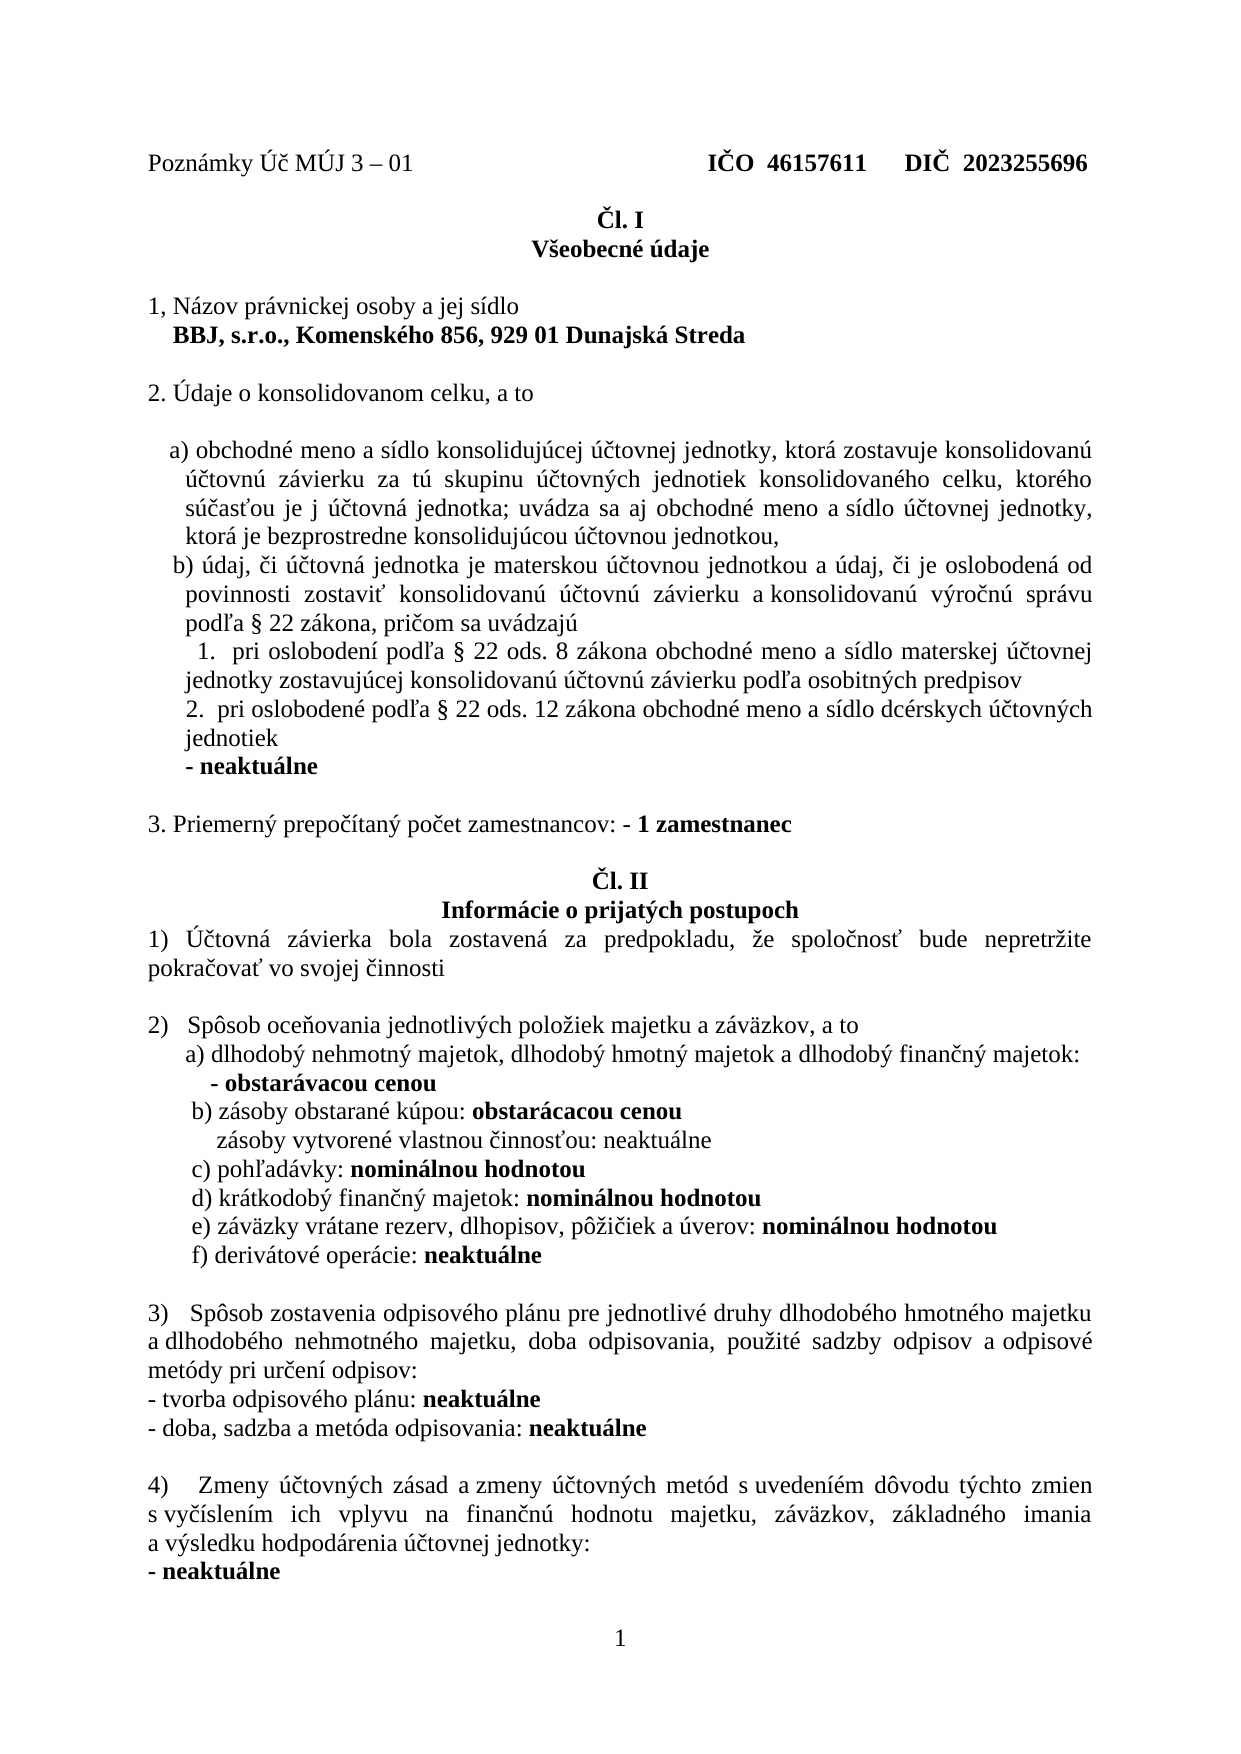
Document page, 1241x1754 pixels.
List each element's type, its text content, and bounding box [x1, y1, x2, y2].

text - doba, sadzba a metóda odpisovania: neaktuálne [148, 1413, 1093, 1441]
text b) údaj, či účtovná jednotka je materskou účtovnou jednotkou a údaj, či je oslobodená od povinnosti zostaviť konsolidovanú účtovnú závierku a konsolidovanú výročnú správu podľa § 22 zákona, pričom sa uvádzajú [148, 550, 1093, 636]
text 1. pri oslobodení podľa § 22 ods. 8 zákona obchodné meno a sídlo materskej účtovnej jednotky zostavujúcej konsolidovanú účtovnú závierku podľa osobitných predpisov [148, 636, 1093, 694]
text 4) Zmeny účtovných zásad a zmeny účtovných metód s uvedeníém dôvodu týchto zmien s vyčíslením ich vplyvu na finančnú hodnotu majetku, záväzkov, základného imania a výsledku hodpodárenia účtovnej jednotky: [148, 1470, 1093, 1556]
text - tvorba odpisového plánu: neaktuálne [148, 1384, 1093, 1413]
text b) zásoby obstarané kúpou: obstarácacou cenou [148, 1096, 1093, 1125]
text c) pohľadávky: nominálnou hodnotou [148, 1154, 1093, 1183]
text 2) Spôsob oceňovania jednotlivých položiek majetku a záväzkov, a to [148, 1010, 1093, 1039]
text f) derivátové operácie: neaktuálne [148, 1240, 1093, 1269]
text 1, Názov právnickej osoby a jej sídlo [148, 291, 1093, 320]
text a) obchodné meno a sídlo konsolidujúcej účtovnej jednotky, ktorá zostavuje konsolidovanú účtovnú závierku za tú skupinu účtovných jednotiek konsolidovaného celku, ktorého súčasťou je j účtovná jednotka; uvádza sa aj obchodné meno a sídlo účtovnej jednotky, ktorá je bezprostredne konsolidujúcou účtovnou jednotkou, [148, 435, 1093, 550]
text 2. pri oslobodené podľa § 22 ods. 12 zákona obchodné meno a sídlo dcérskych účtovných jednotiek [148, 694, 1093, 751]
text - obstarávacou cenou [148, 1068, 1093, 1096]
text Čl. I [148, 205, 1093, 234]
text Informácie o prijatých postupoch [148, 895, 1093, 924]
text 1) Účtovná závierka bola zostavená za predpokladu, že spoločnosť bude nepretržite pokračovať vo svojej činnosti [148, 924, 1093, 981]
text e) záväzky vrátane rezerv, dlhopisov, pôžičiek a úverov: nominálnou hodnotou [148, 1211, 1093, 1240]
text d) krátkodobý finančný majetok: nominálnou hodnotou [148, 1183, 1093, 1211]
text zásoby vytvorené vlastnou činnosťou: neaktuálne [148, 1125, 1093, 1154]
text 3) Spôsob zostavenia odpisového plánu pre jednotlivé druhy dlhodobého hmotného majetku a dlhodobého nehmotného majetku, doba odpisovania, použité sadzby odpisov a odpisové metódy pri určení odpisov: [148, 1298, 1093, 1384]
text - neaktuálne [148, 751, 1093, 780]
text 3. Priemerný prepočítaný počet zamestnancov: - 1 zamestnanec [148, 809, 1093, 838]
text Čl. II [148, 866, 1093, 895]
text BBJ, s.r.o., Komenského 856, 929 01 Dunajská Streda [148, 320, 1093, 349]
text Všeobecné údaje [148, 234, 1093, 263]
text Poznámky Úč MÚJ 3 – 01 IČO 46157611 DIČ 2023255696 [148, 148, 1093, 176]
text 2. Údaje o konsolidovanom celku, a to [148, 378, 1093, 406]
text - neaktuálne [148, 1556, 1093, 1585]
text a) dlhodobý nehmotný majetok, dlhodobý hmotný majetok a dlhodobý finančný majetok: [148, 1039, 1093, 1068]
